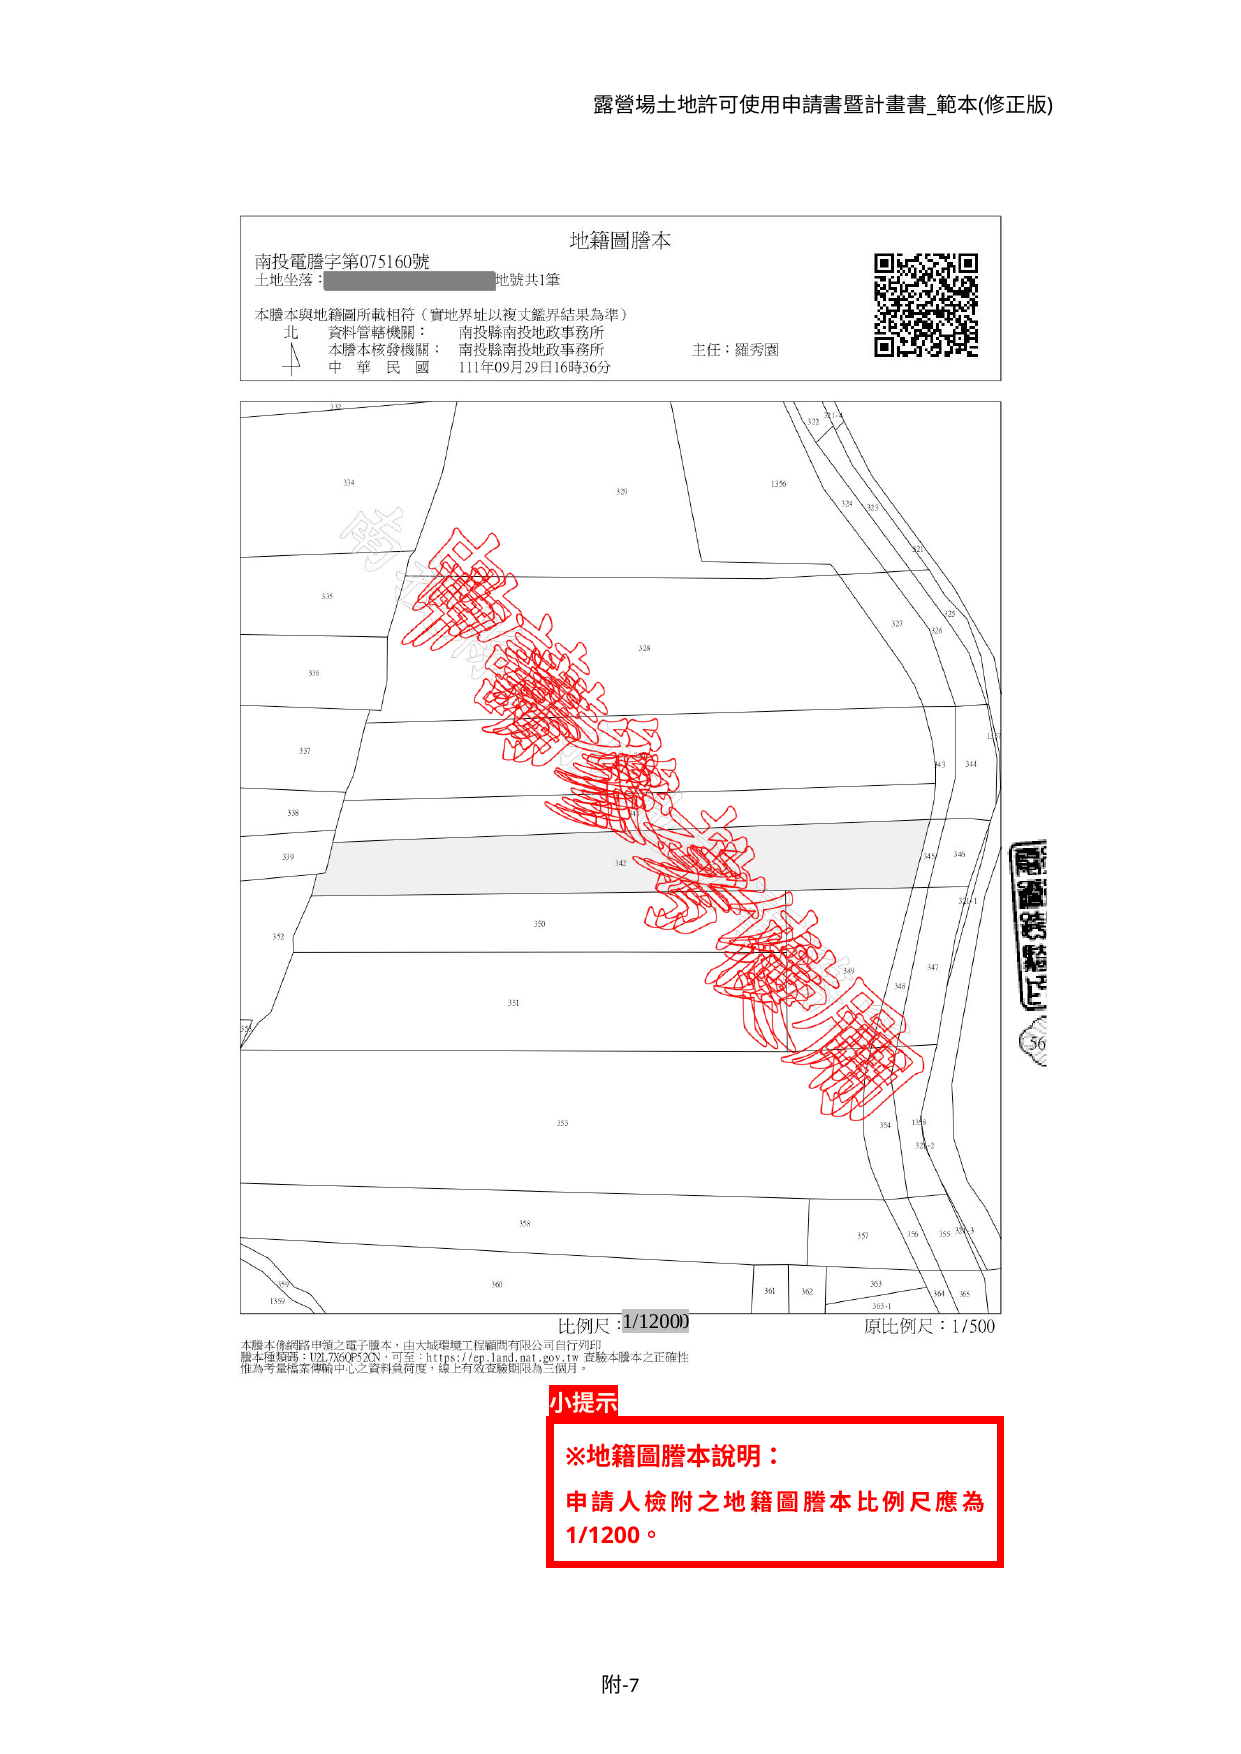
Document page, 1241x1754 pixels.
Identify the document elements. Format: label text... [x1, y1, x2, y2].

picture [187, 170, 1053, 1396]
text 1/1200 [622, 1312, 713, 1333]
text ※地籍圖謄本說明： [565, 1439, 986, 1472]
text 申請人檢附之地籍圖謄本比例尺應為1/1200。 [565, 1483, 986, 1550]
text 1/1200 [717, 1312, 723, 1333]
text 小提示 [535, 1392, 632, 1417]
